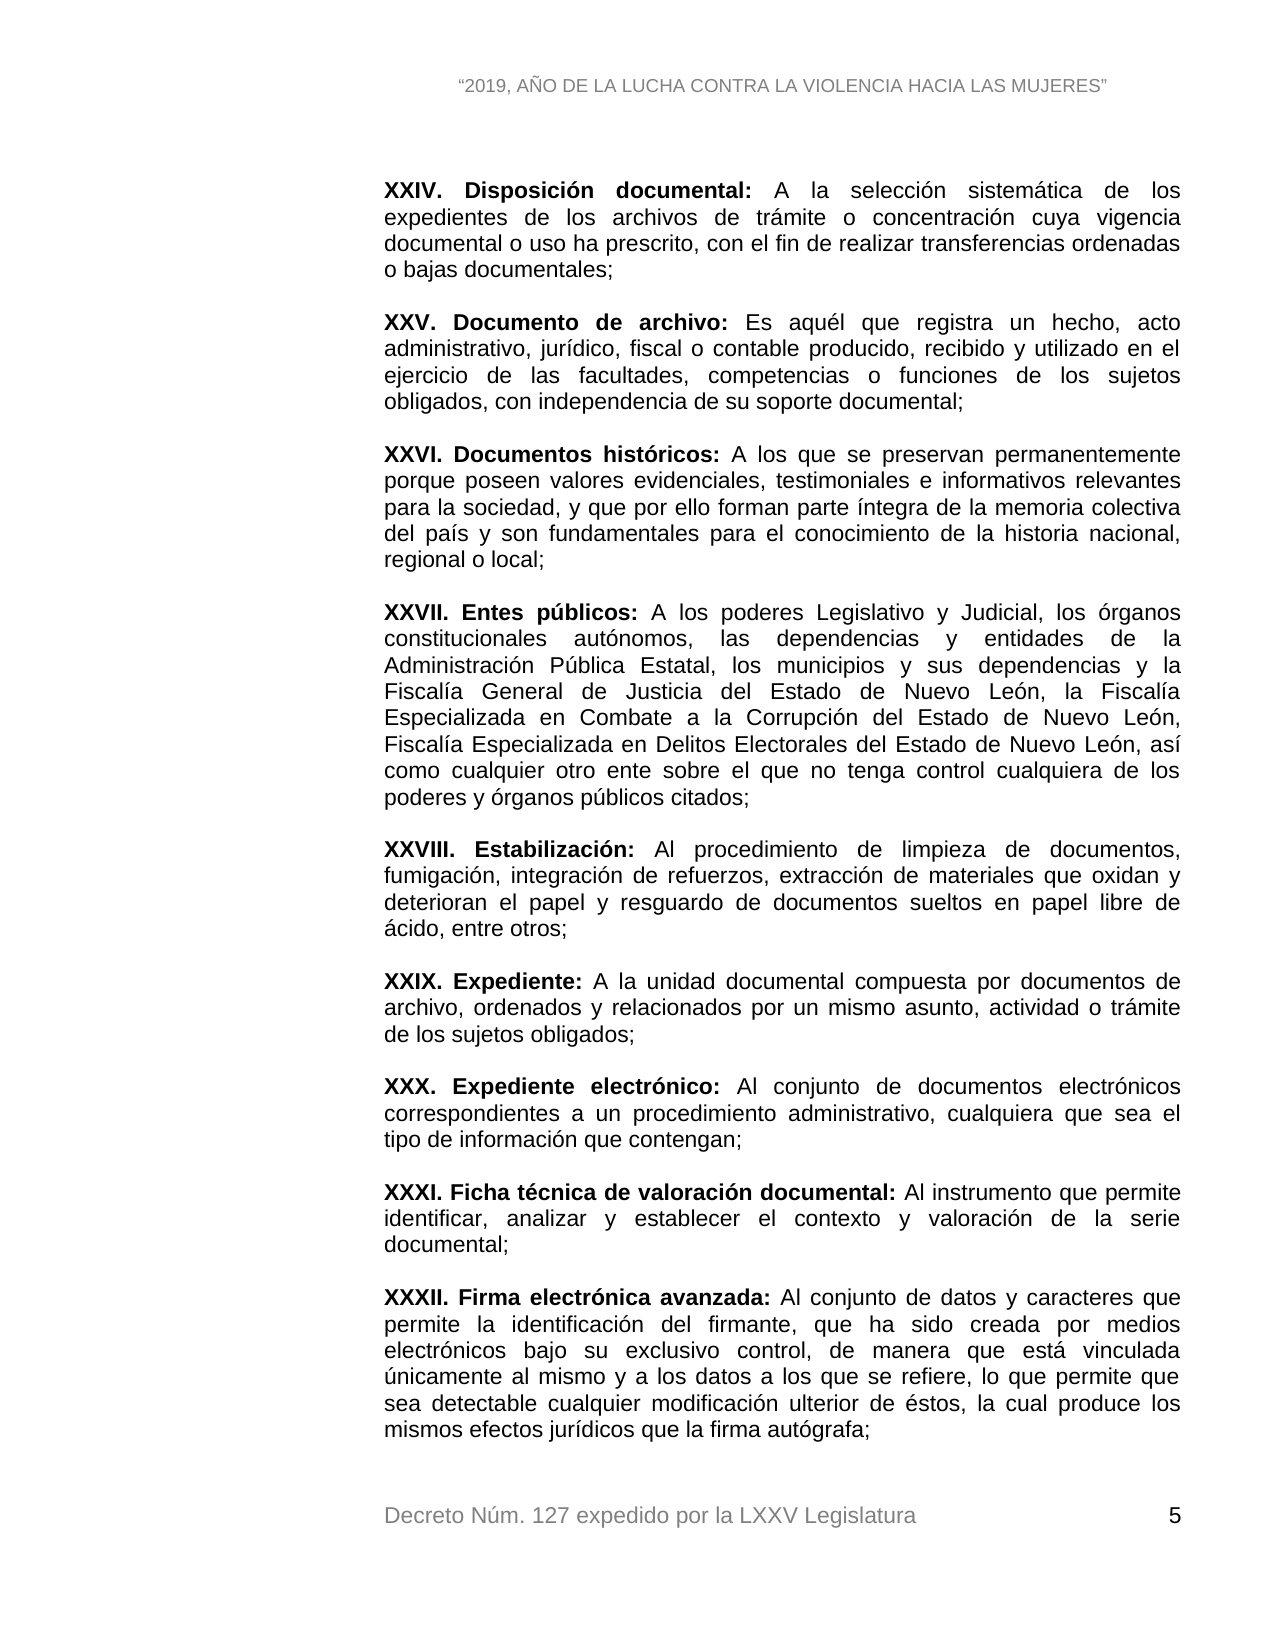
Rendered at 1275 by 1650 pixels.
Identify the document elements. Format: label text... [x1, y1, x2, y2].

text XXX. Expediente electrónico: Al conjunto de documentos electrónicos correspondientes a un procedimiento administrativo, cualquiera que sea el tipo de información que contengan; [384, 1073, 1181, 1152]
text XXXII. Firma electrónica avanzada: Al conjunto de datos y caracteres que permite la identificación del firmante, que ha sido creada por medios electrónicos bajo su exclusivo control, de manera que está vinculada únicamente al mismo y a los datos a los que se refiere, lo que permite que sea detectable cualquier modificación ulterior de éstos, la cual produce los mismos efectos jurídicos que la firma autógrafa; [384, 1284, 1181, 1442]
text XXV. Documento de archivo: Es aquél que registra un hecho, acto administrativo, jurídico, fiscal o contable producido, recibido y utilizado en el ejercicio de las facultades, competencias o funciones de los sujetos obligados, con independencia de su soporte documental; [384, 309, 1181, 414]
text XXIV. Disposición documental: A la selección sistemática de los expedientes de los archivos de trámite o concentración cuya vigencia documental o uso ha prescrito, con el fin de realizar transferencias ordenadas o bajas documentales; [384, 177, 1181, 283]
text XXXI. Ficha técnica de valoración documental: Al instrumento que permite identificar, analizar y establecer el contexto y valoración de la serie documental; [384, 1179, 1181, 1258]
text XXIX. Expediente: A la unidad documental compuesta por documentos de archivo, ordenados y relacionados por un mismo asunto, actividad o trámite de los sujetos obligados; [384, 968, 1181, 1047]
text XXVIII. Estabilización: Al procedimiento de limpieza de documentos, fumigación, integración de refuerzos, extracción de materiales que oxidan y deterioran el papel y resguardo de documentos sueltos en papel libre de ácido, entre otros; [384, 836, 1181, 942]
text XXVII. Entes públicos: A los poderes Legislativo y Judicial, los órganos constitucionales autónomos, las dependencias y entidades de la Administración Pública Estatal, los municipios y sus dependencias y la Fiscalía General de Justicia del Estado de Nuevo León, la Fiscalía Especializada en Combate a la Corrupción del Estado de Nuevo León, Fiscalía Especializada en Delitos Electorales del Estado de Nuevo León, así como cualquier otro ente sobre el que no tenga control cualquiera de los poderes y órganos públicos citados; [384, 599, 1181, 810]
text XXVI. Documentos históricos: A los que se preservan permanentemente porque poseen valores evidenciales, testimoniales e informativos relevantes para la sociedad, y que por ello forman parte íntegra de la memoria colectiva del país y son fundamentales para el conocimiento de la historia nacional, regional o local; [384, 441, 1181, 573]
